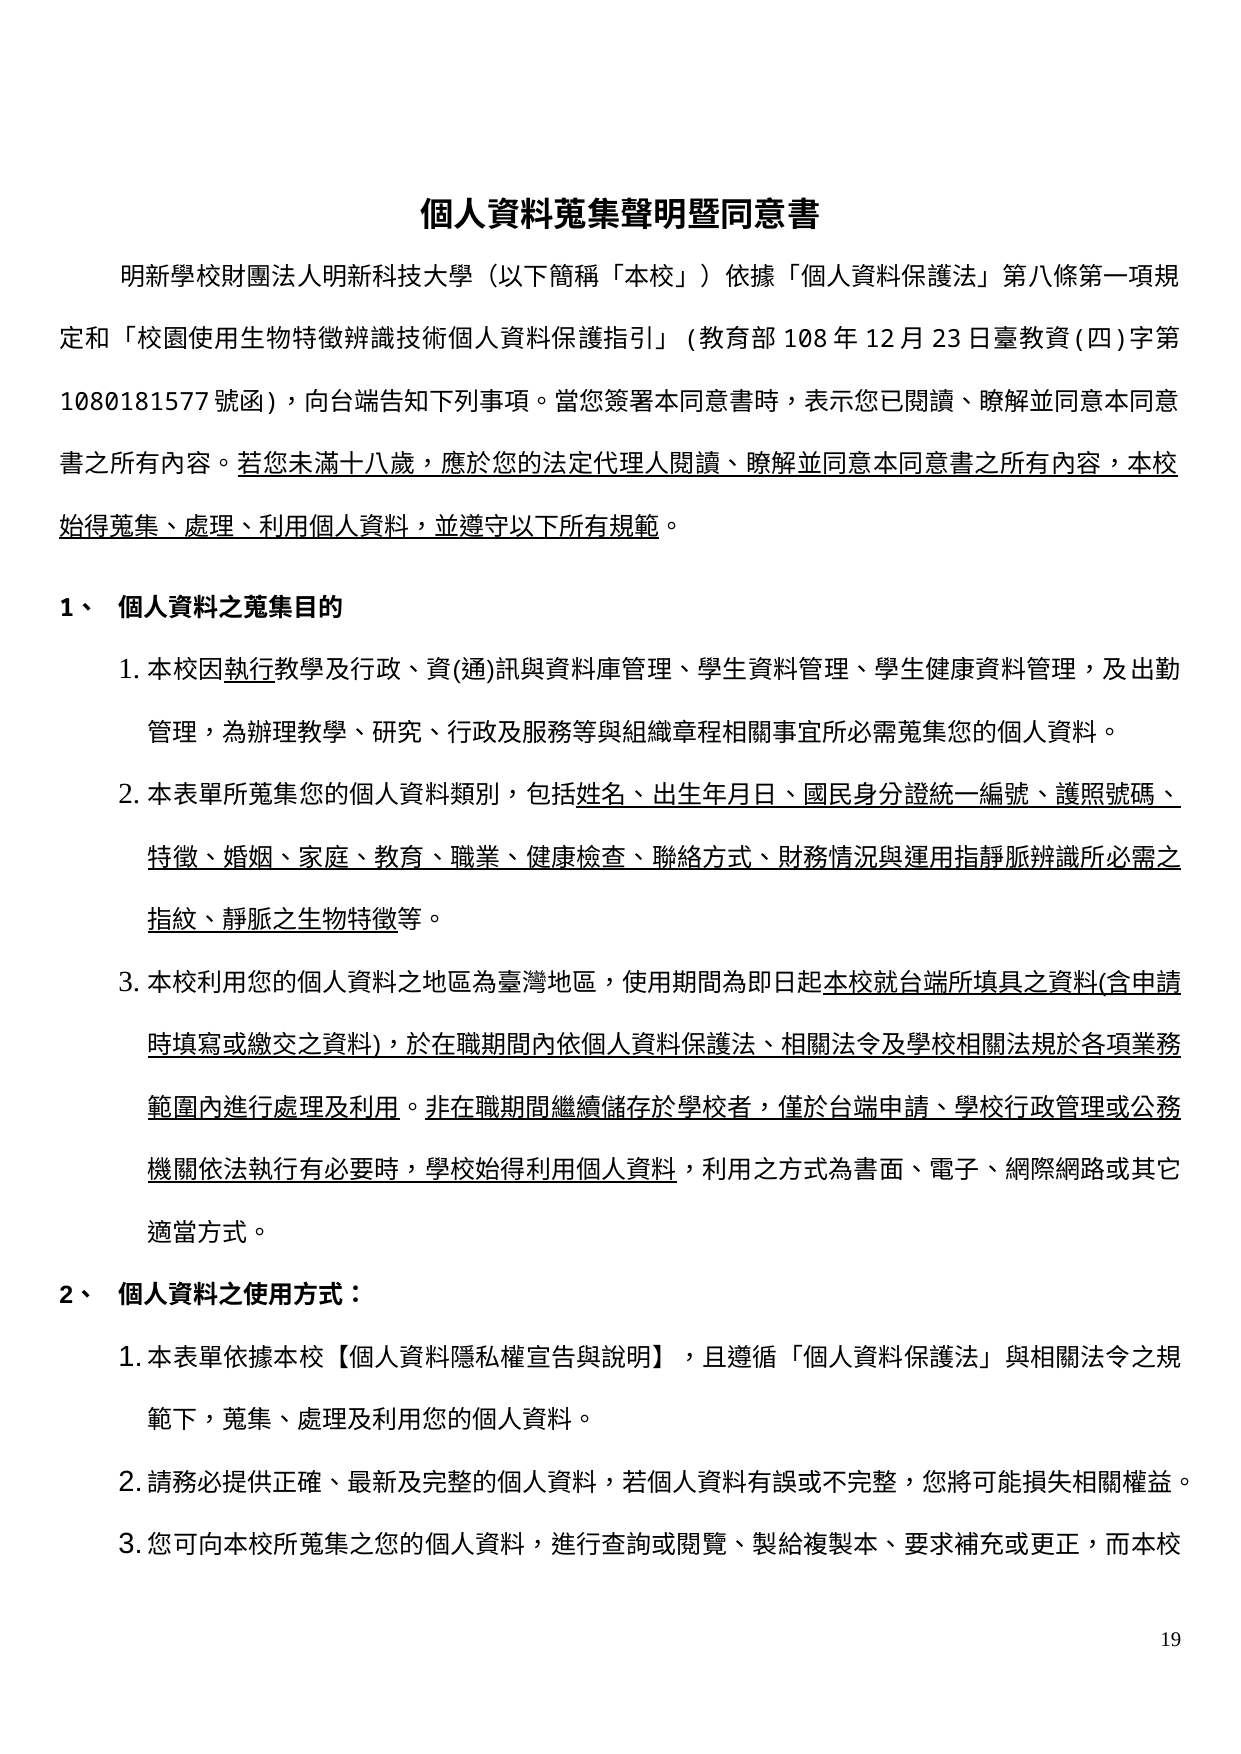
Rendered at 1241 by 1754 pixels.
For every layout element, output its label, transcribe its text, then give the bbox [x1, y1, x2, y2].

list 本校利用您的個人資料之地區為臺灣地區，使用期間為即日起本校就台端所填具之資料(含申請時填寫或繳交之資料)，於在職期間內依個人資料保護法、相關法令及學校相關法規於各項業務範圍內進行處理及利用。非在職期間繼續儲存於學校者，僅於台端申請、學校行政管理或公務機關依法執行有必要時，學校始得利用個人資料，利用之方式為書面、電子、網際網路或其它適當方式。 [118, 939, 1181, 1251]
list 您可向本校所蒐集之您的個人資料，進行查詢或閱覽、製給複製本、要求補充或更正，而本校 [118, 1501, 1181, 1564]
list 個人資料之使用方式： [59, 1251, 1181, 1314]
text 明新學校財團法人明新科技大學（以下簡稱「本校」）依據「個人資料保護法」第八條第一項規定和「校園使用生物特徵辨識技術個人資料保護指引」(教育部108年12月23日臺教資(四)字第1080181577號函)，向台端告知下列事項。當您簽署本同意書時，表示您已閱讀、瞭解並同意本同意書之所有內容。若您未滿十八歲，應於您的法定代理人閱讀、瞭解並同意本同意書之所有內容，本校始得蒐集、處理、利用個人資料，並遵守以下所有規範。 [59, 233, 1181, 545]
list 請務必提供正確、最新及完整的個人資料，若個人資料有誤或不完整，您將可能損失相關權益。 [118, 1439, 1181, 1501]
list 本校因執行教學及行政、資(通)訊與資料庫管理、學生資料管理、學生健康資料管理，及出勤管理，為辦理教學、研究、行政及服務等與組織章程相關事宜所必需蒐集您的個人資料。 [118, 626, 1181, 751]
text 個人資料蒐集聲明暨同意書 [59, 170, 1181, 233]
list 本表單所蒐集您的個人資料類別，包括姓名、出生年月日、國民身分證統一編號、護照號碼、特徵、婚姻、家庭、教育、職業、健康檢查、聯絡方式、財務情況與運用指靜脈辨識所必需之指紋、靜脈之生物特徵等。 [118, 751, 1181, 939]
list 個人資料之蒐集目的 [59, 564, 1181, 626]
list 本表單依據本校【個人資料隱私權宣告與說明】，且遵循「個人資料保護法」與相關法令之規範下，蒐集、處理及利用您的個人資料。 [118, 1314, 1181, 1439]
